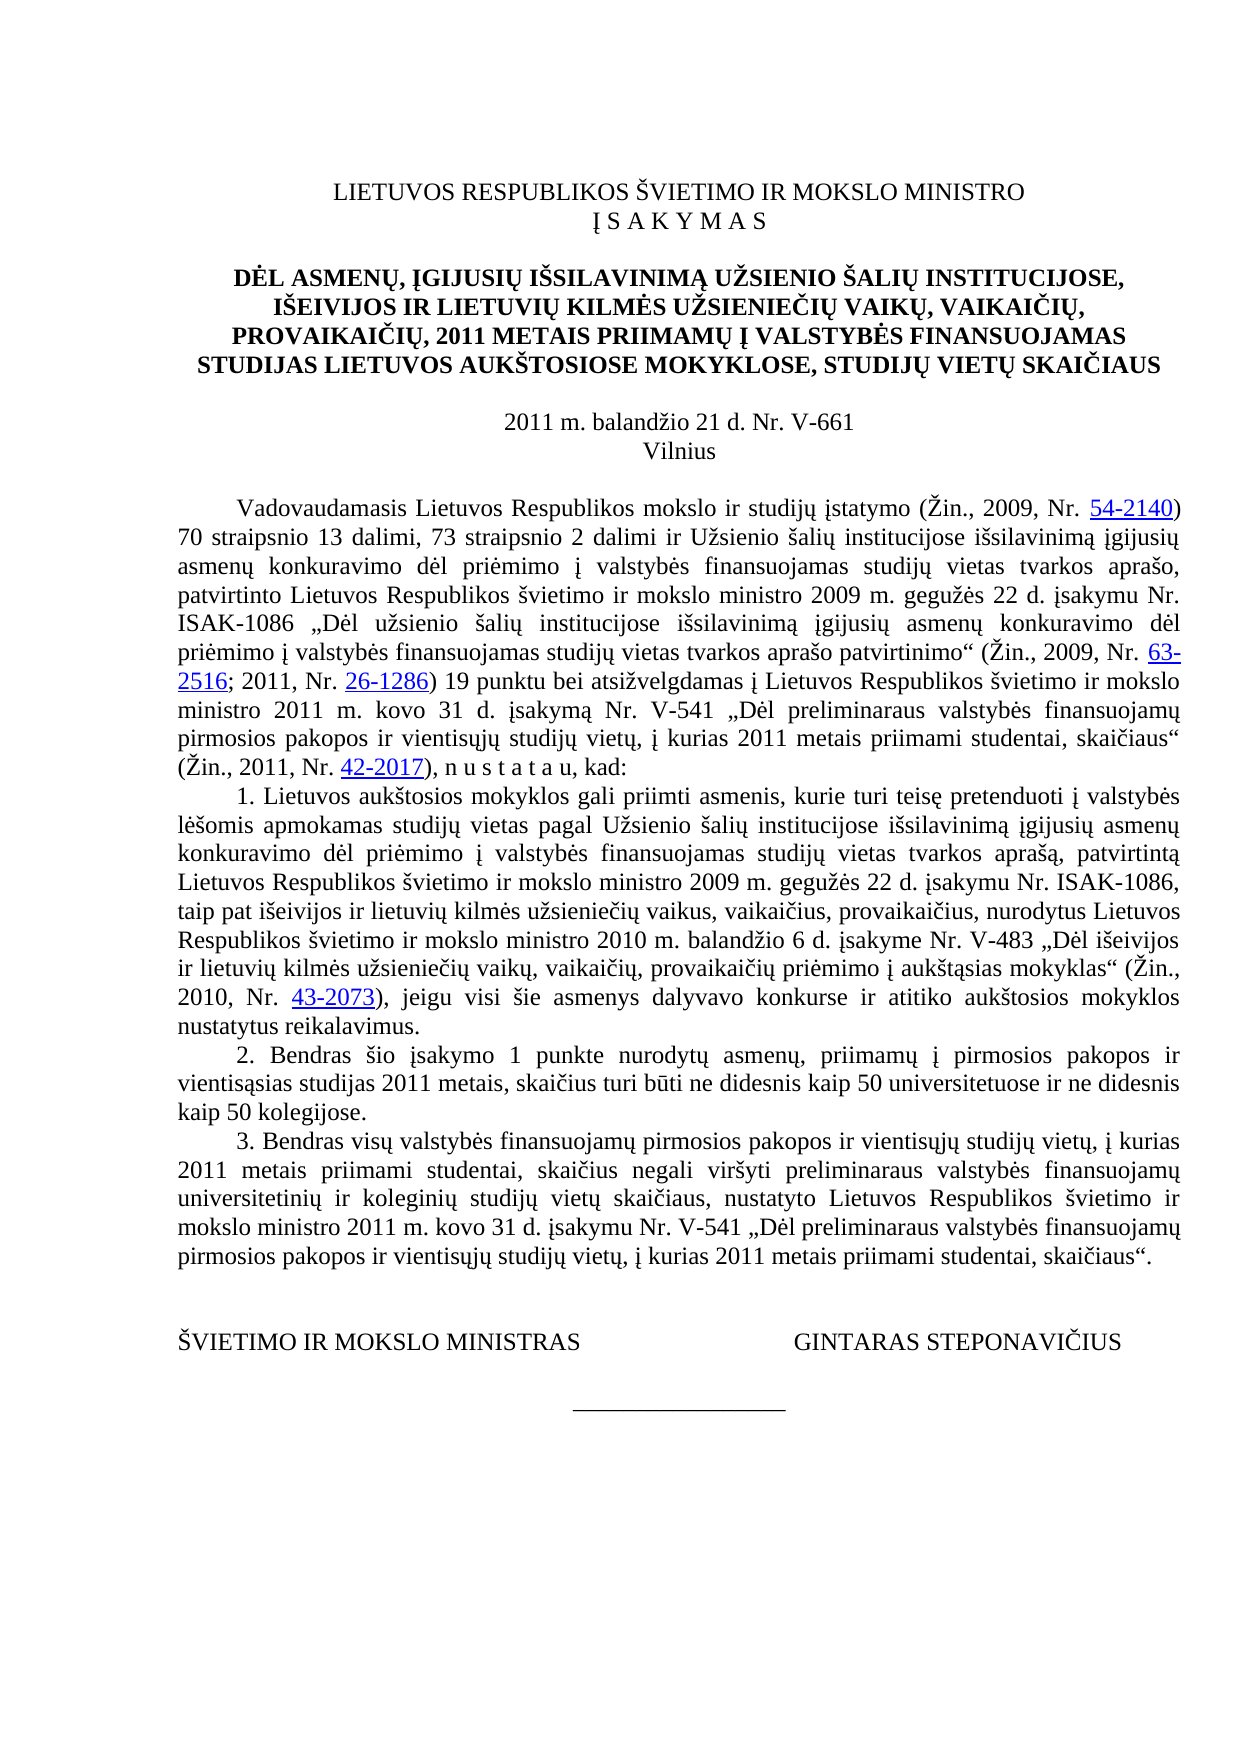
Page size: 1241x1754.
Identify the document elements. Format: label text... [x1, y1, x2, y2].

text 1. Lietuvos aukštosios mokyklos gali priimti asmenis, kurie turi teisę pretenduoti į valstybės lėšomis apmokamas studijų vietas pagal Užsienio šalių institucijose išsilavinimą įgijusių asmenų konkuravimo dėl priėmimo į valstybės finansuojamas studijų vietas tvarkos aprašą, patvirtintą Lietuvos Respublikos švietimo ir mokslo ministro 2009 m. gegužės 22 d. įsakymu Nr. ISAK-1086, taip pat išeivijos ir lietuvių kilmės užsieniečių vaikus, vaikaičius, provaikaičius, nurodytus Lietuvos Respublikos švietimo ir mokslo ministro 2010 m. balandžio 6 d. įsakyme Nr. V-483 „Dėl išeivijos ir lietuvių kilmės užsieniečių vaikų, vaikaičių, provaikaičių priėmimo į aukštąsias mokyklas“ (Žin., 2010, Nr. 43-2073), jeigu visi šie asmenys dalyvavo konkurse ir atitiko aukštosios mokyklos nustatytus reikalavimus. [177, 781, 1181, 1040]
text DĖL ASMENŲ, ĮGIJUSIŲ IŠSILAVINIMĄ UŽSIENIO ŠALIŲ INSTITUCIJOSE, IŠEIVIJOS IR LIETUVIŲ KILMĖS UŽSIENIEČIŲ VAIKŲ, VAIKAIČIŲ, PROVAIKAIČIŲ, 2011 METAIS PRIIMAMŲ Į VALSTYBĖS FINANSUOJAMAS STUDIJAS LIETUVOS AUKŠTOSIOSE MOKYKLOSE, STUDIJŲ VIETŲ SKAIČIAUS [177, 263, 1181, 378]
text 2011 m. balandžio 21 d. Nr. V-661 [177, 407, 1181, 436]
text ĮSAKYMAS [177, 206, 1181, 235]
text Vadovaudamasis Lietuvos Respublikos mokslo ir studijų įstatymo (Žin., 2009, Nr. 54-2140) 70 straipsnio 13 dalimi, 73 straipsnio 2 dalimi ir Užsienio šalių institucijose išsilavinimą įgijusių asmenų konkuravimo dėl priėmimo į valstybės finansuojamas studijų vietas tvarkos aprašo, patvirtinto Lietuvos Respublikos švietimo ir mokslo ministro 2009 m. gegužės 22 d. įsakymu Nr. ISAK-1086 „Dėl užsienio šalių institucijose išsilavinimą įgijusių asmenų konkuravimo dėl priėmimo į valstybės finansuojamas studijų vietas tvarkos aprašo patvirtinimo“ (Žin., 2009, Nr. 63-2516; 2011, Nr. 26-1286) 19 punktu bei atsižvelgdamas į Lietuvos Respublikos švietimo ir mokslo ministro 2011 m. kovo 31 d. įsakymą Nr. V-541 „Dėl preliminaraus valstybės finansuojamų pirmosios pakopos ir vientisųjų studijų vietų, į kurias 2011 metais priimami studentai, skaičiaus“ (Žin., 2011, Nr. 42-2017), nustatau, kad: [177, 493, 1181, 781]
text 2. Bendras šio įsakymo 1 punkte nurodytų asmenų, priimamų į pirmosios pakopos ir vientisąsias studijas 2011 metais, skaičius turi būti ne didesnis kaip 50 universitetuose ir ne didesnis kaip 50 kolegijose. [177, 1040, 1181, 1126]
text 3. Bendras visų valstybės finansuojamų pirmosios pakopos ir vientisųjų studijų vietų, į kurias 2011 metais priimami studentai, skaičius negali viršyti preliminaraus valstybės finansuojamų universitetinių ir koleginių studijų vietų skaičiaus, nustatyto Lietuvos Respublikos švietimo ir mokslo ministro 2011 m. kovo 31 d. įsakymu Nr. V-541 „Dėl preliminaraus valstybės finansuojamų pirmosios pakopos ir vientisųjų studijų vietų, į kurias 2011 metais priimami studentai, skaičiaus“. [177, 1126, 1181, 1270]
text Vilnius [177, 436, 1181, 465]
text Švietimo ir mokslo ministras Gintaras Steponavičius [177, 1327, 1181, 1356]
text LIETUVOS RESPUBLIKOS ŠVIETIMO IR MOKSLO MINISTRO [177, 177, 1181, 206]
text _________________ [177, 1385, 1181, 1413]
